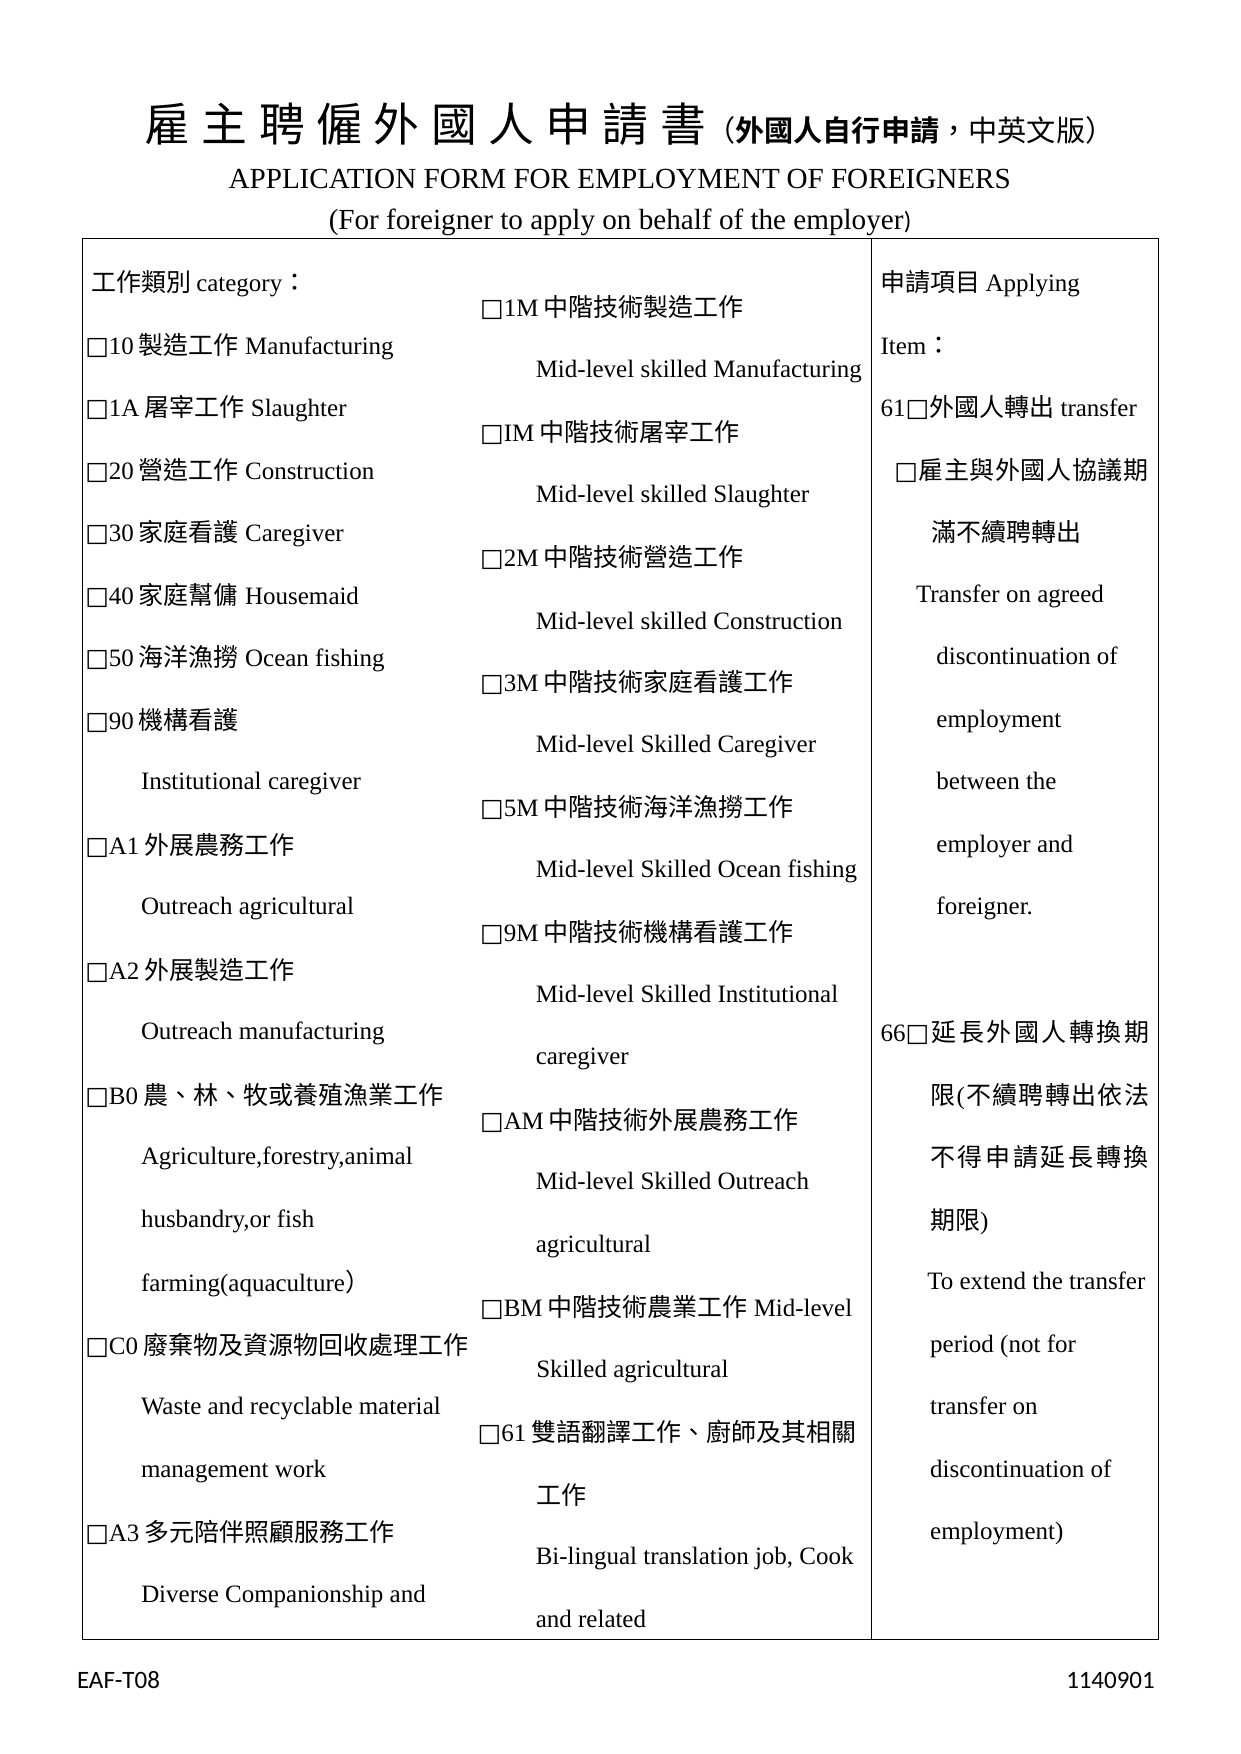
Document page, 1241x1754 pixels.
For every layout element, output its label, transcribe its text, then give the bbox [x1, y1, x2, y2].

text 雇 主 聘 僱 外 國 人 申 請 書（外國人自行申請，中英文版） [68, 88, 1190, 155]
text APPLICATION FORM FOR EMPLOYMENT OF FOREIGNERS [77, 155, 1163, 196]
text (For foreigner to apply on behalf of the employer) [77, 196, 1163, 238]
table_header □1M中階技術製造工作 Mid-level skilled Manufacturing □IM中階技術屠宰工作 Mid-level skilled Slaughter □2M中階技術營造工作 Mid-level skilled Construction □3M中階技術家庭看護工作 Mid-level Skilled Caregiver □5M中階技術海洋漁撈工作 Mid-level Skilled Ocean fishing □9M中階技術機構看護工作 Mid-level Skilled Institutional caregiver □AM中階技術外展農務工作 Mid-level Skilled Outreach agricultural □BM中階技術農業工作 Mid-level Skilled agricultural □61雙語翻譯工作、廚師及其相關工作 Bi-lingual translation job, Cook and related [477, 239, 871, 1639]
table_header 申請項目Applying Item： 61□外國人轉出 transfer □雇主與外國人協議期滿不續聘轉出 Transfer on agreed discontinuation of employment between the employer and foreigner. 66□延長外國人轉換期限(不續聘轉出依法不得申請延長轉換期限) To extend the transfer period (not for transfer on discontinuation of employment) [872, 239, 1158, 1639]
table_header 工作類別category： □10製造工作 Manufacturing □1A屠宰工作 Slaughter □20營造工作 Construction □30家庭看護 Caregiver □40家庭幫傭 Housemaid □50海洋漁撈 Ocean fishing □90機構看護 Institutional caregiver □A1外展農務工作 Outreach agricultural □A2外展製造工作 Outreach manufacturing □B0農、林、牧或養殖漁業工作 Agriculture,forestry,animal husbandry,or fish farming(aquaculture） □C0廢棄物及資源物回收處理工作 Waste and recyclable material management work □A3多元陪伴照顧服務工作 Diverse Companionship and [83, 239, 477, 1639]
